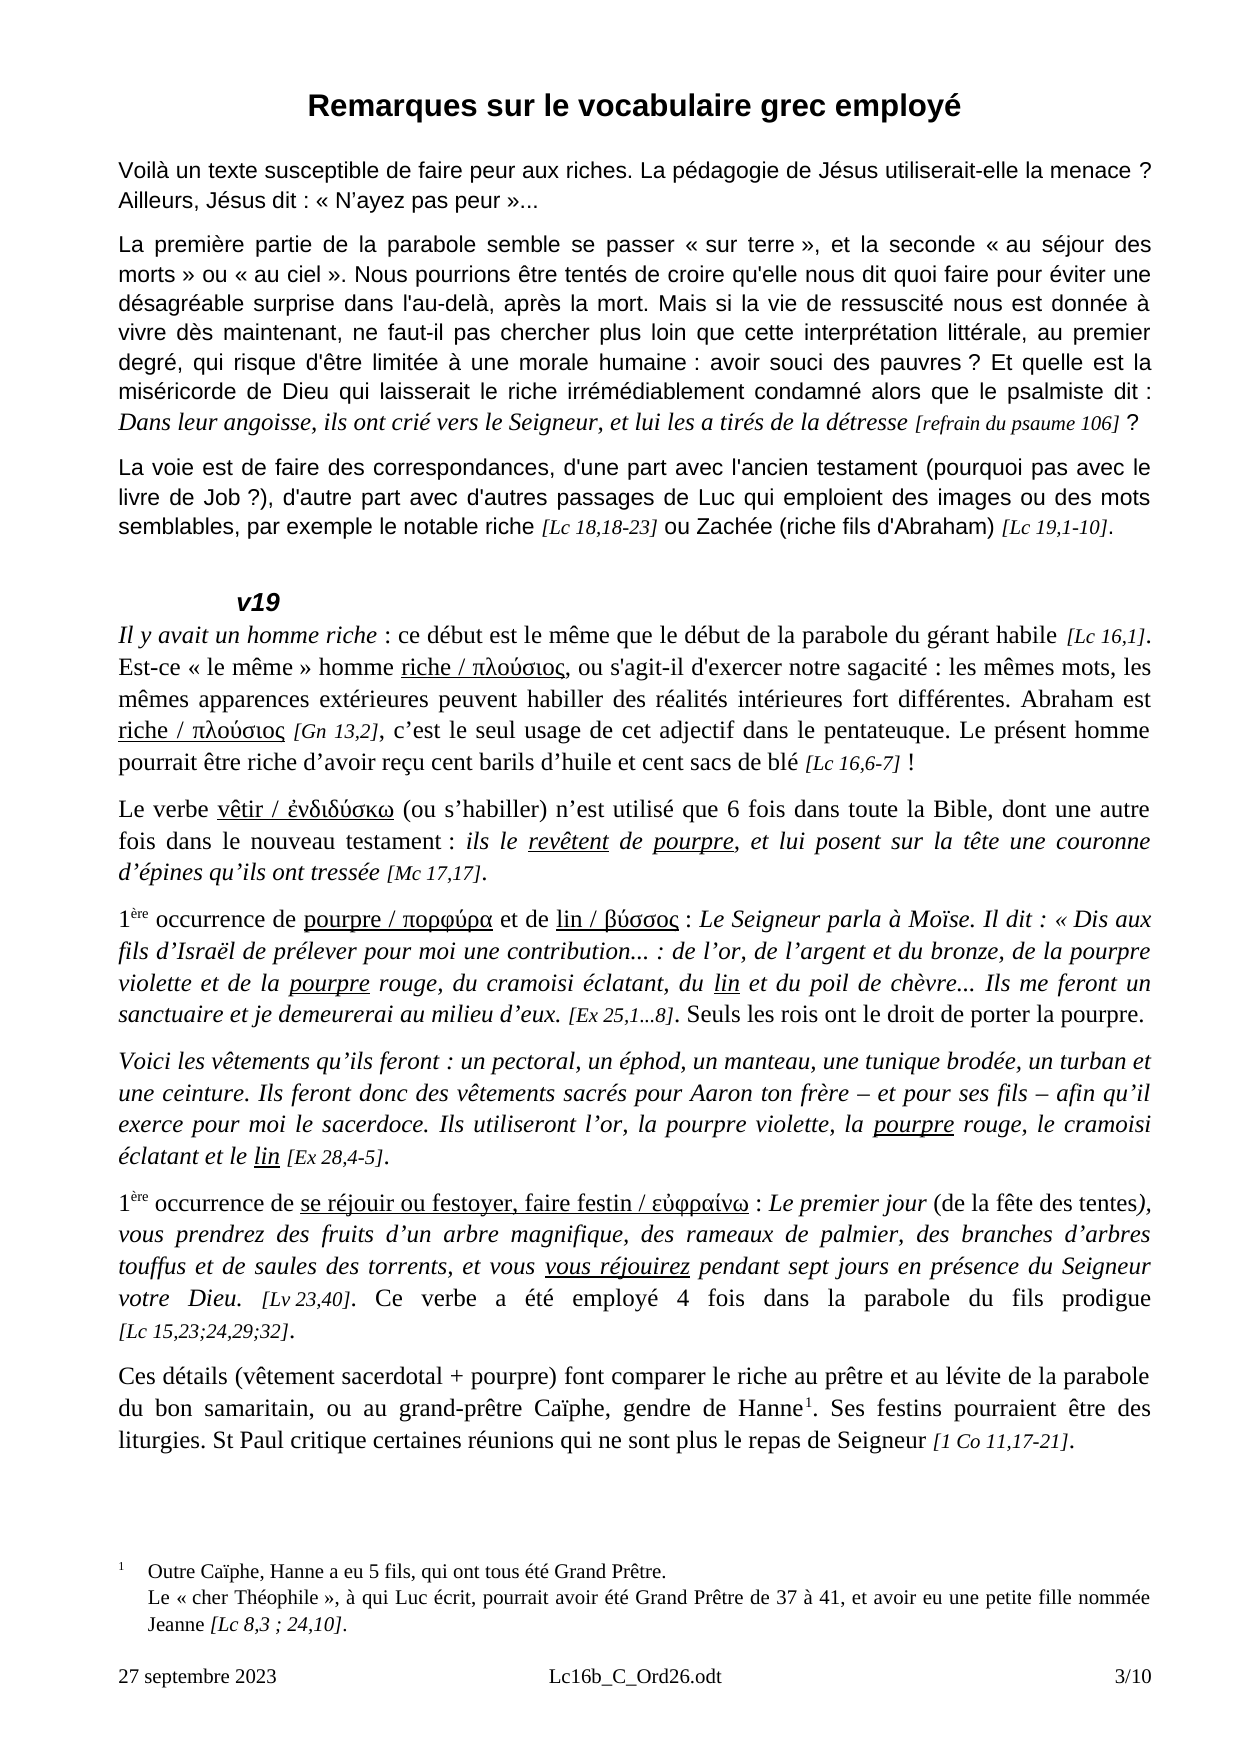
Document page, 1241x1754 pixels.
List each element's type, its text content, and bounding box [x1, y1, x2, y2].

text Le verbe vêtir / ἐνδιδύσκω (ou s’habiller) n’est utilisé que 6 fois dans toute la Bible, dont une autre fois dans le nouveau testament : ils le revêtent de pourpre, et lui posent sur la tête une couronne d’épines qu’ils ont tressée [Mc 17,17]. [118, 795, 1152, 886]
text Ces détails (vêtement sacerdotal + pourpre) font comparer le riche au prêtre et au lévite de la parabole du bon samaritain, ou au grand-prêtre Caïphe, gendre de Hanne. Ses festins pourraient être des liturgies. St Paul critique certaines réunions qui ne sont plus le repas de Seigneur [1 Co 11,17-21]. [118, 1362, 1152, 1454]
text Il y avait un homme riche : ce début est le même que le début de la parabole du gérant habile [Lc 16,1]. Est-ce « le même » homme riche / πλούσιος, ou s'agit-il d'exercer notre sagacité : les mêmes mots, les mêmes apparences extérieures peuvent habiller des réalités intérieures fort différentes. Abraham est riche / πλούσιος [Gn 13,2], c’est le seul usage de cet adjectif dans le pentateuque. Le présent homme pourrait être riche d’avoir reçu cent barils d’huile et cent sacs de blé [Lc 16,6-7] ! [118, 621, 1152, 776]
text 1ère occurrence de se réjouir ou festoyer, faire festin / εὐφραίνω : Le premier jour (de la fête des tentes), vous prendrez des fruits d’un arbre magnifique, des rameaux de palmier, des branches d’arbres touffus et de saules des torrents, et vous vous réjouirez pendant sept jours en présence du Seigneur votre Dieu. [Lv 23,40]. Ce verbe a été employé 4 fois dans la parabole du fils prodigue [Lc 15,23;24,29;32]. [118, 1189, 1152, 1344]
text La voie est de faire des correspondances, d'une part avec l'ancien testament (pourquoi pas avec le livre de Job ?), d'autre part avec d'autres passages de Luc qui emploient des images ou des mots semblables, par exemple le notable riche [Lc 18,18-23] ou Zachée (riche fils d'Abraham) [Lc 19,1-10]. [118, 455, 1152, 539]
text Voilà un texte susceptible de faire peur aux riches. La pédagogie de Jésus utiliserait-elle la menace ? Ailleurs, Jésus dit : « N’ayez pas peur »... [118, 158, 1152, 213]
subtitle Remarques sur le vocabulaire grec employé [118, 88, 1152, 123]
text Outre Caïphe, Hanne a eu 5 fils, qui ont tous été Grand Prêtre. Le « cher Théophile », à qui Luc écrit, pourrait avoir été Grand Prêtre de 37 à 41, et avoir eu une petite fille nommée Jeanne [Lc 8,3 ; 24,10]. [118, 1560, 1152, 1636]
text Voici les vêtements qu’ils feront : un pectoral, un éphod, un manteau, une tunique brodée, un turban et une ceinture. Ils feront donc des vêtements sacrés pour Aaron ton frère – et pour ses fils – afin qu’il exerce pour moi le sacerdoce. Ils utiliseront l’or, la pourpre violette, la pourpre rouge, le cramoisi éclatant et le lin [Ex 28,4-5]. [118, 1047, 1152, 1170]
text 1ère occurrence de pourpre / πορφύρα et de lin / βύσσος : Le Seigneur parla à Moïse. Il dit : « Dis aux fils d’Israël de prélever pour moi une contribution... : de l’or, de l’argent et du bronze, de la pourpre violette et de la pourpre rouge, du cramoisi éclatant, du lin et du poil de chèvre... Ils me feront un sanctuaire et je demeurerai au milieu d’eux. [Ex 25,1...8]. Seuls les rois ont le droit de porter la pourpre. [118, 905, 1152, 1028]
text La première partie de la parabole semble se passer « sur terre », et la seconde « au séjour des morts » ou « au ciel ». Nous pourrions être tentés de croire qu'elle nous dit quoi faire pour éviter une désagréable surprise dans l'au-delà, après la mort. Mais si la vie de ressuscité nous est donnée à vivre dès maintenant, ne faut-il pas chercher plus loin que cette interprétation littérale, au premier degré, qui risque d'être limitée à une morale humaine : avoir souci des pauvres ? Et quelle est la miséricorde de Dieu qui laisserait le riche irrémédiablement condamné alors que le psalmiste dit : Dans leur angoisse, ils ont crié vers le Seigneur, et lui les a tirés de la détresse [refrain du psaume 106] ? [118, 232, 1152, 436]
subtitle v19 [236, 588, 1152, 617]
